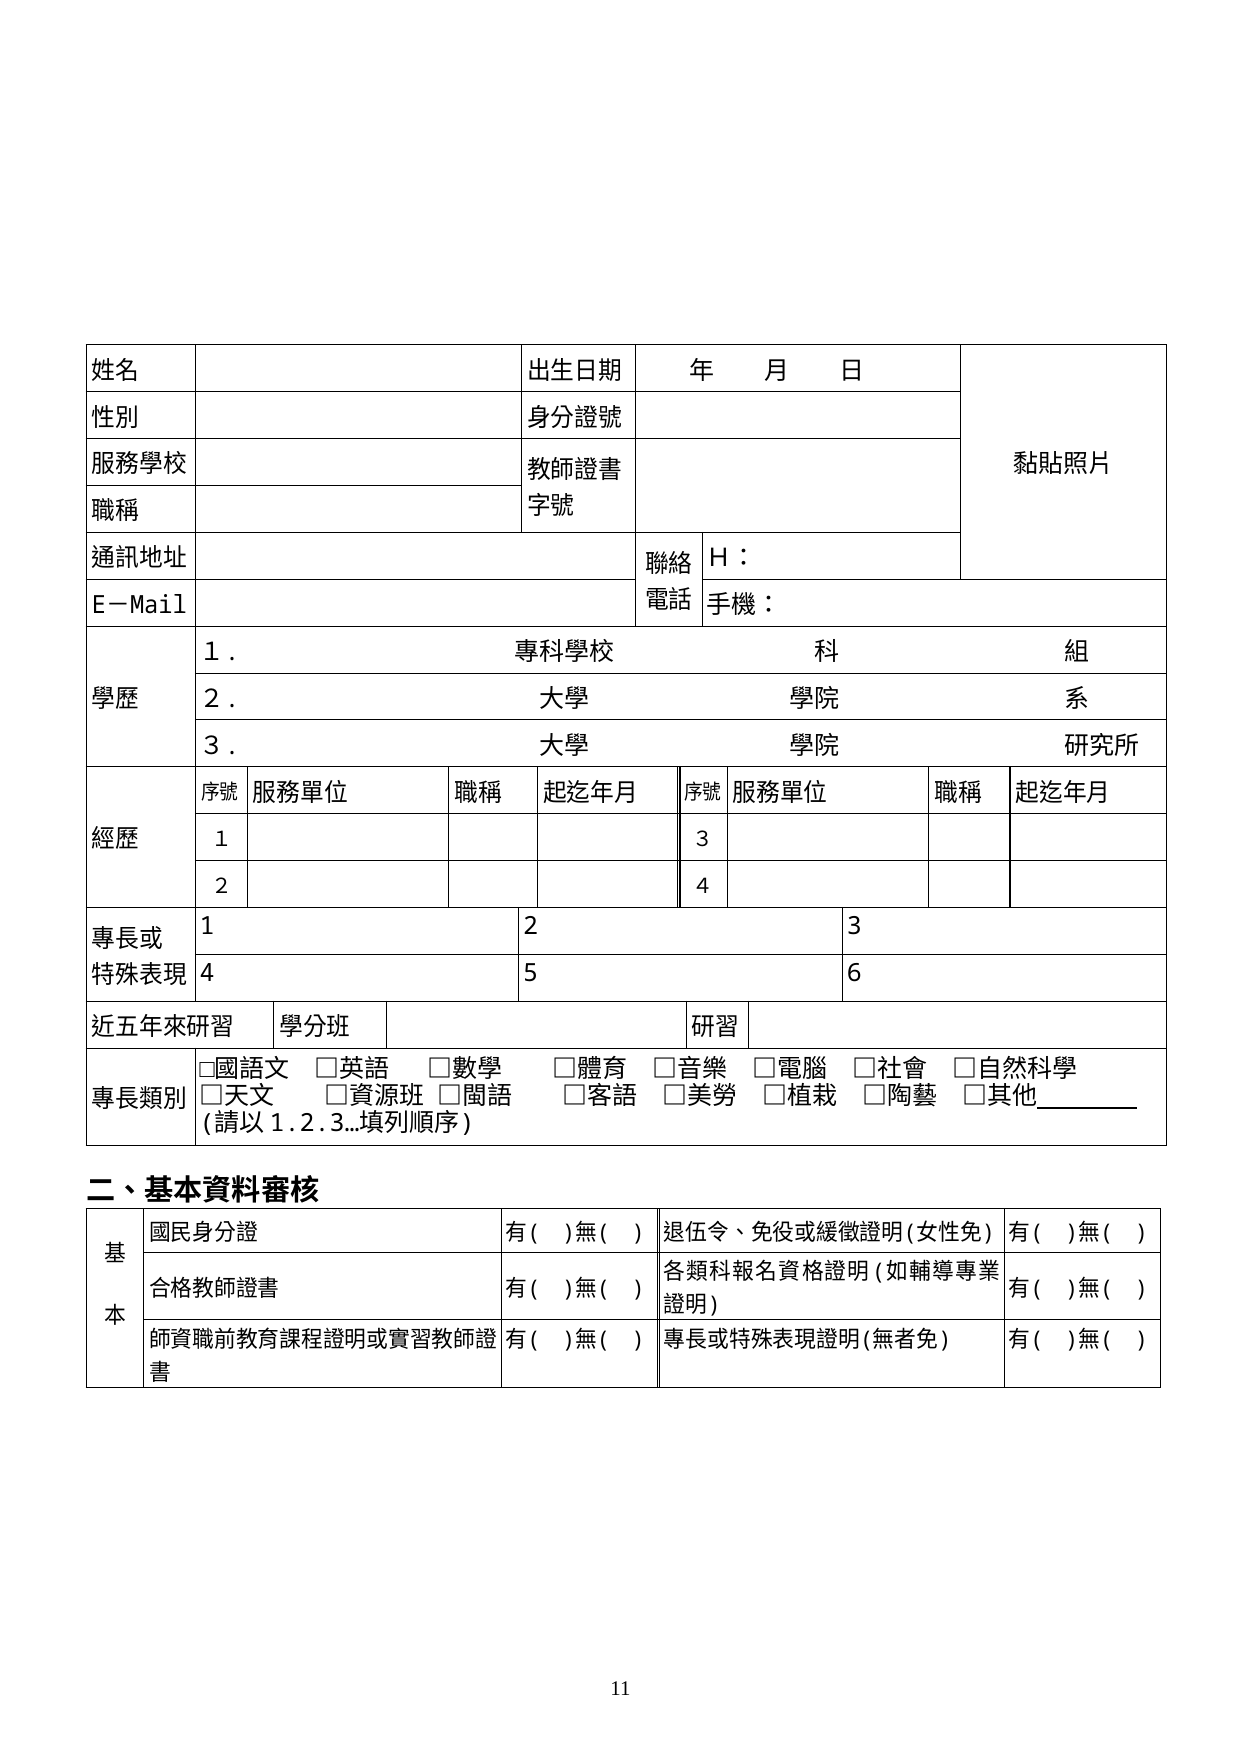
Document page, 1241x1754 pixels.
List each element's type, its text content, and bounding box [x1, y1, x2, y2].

table_header 有( )無( ) [502, 1209, 657, 1252]
table_cell 學歷 [87, 627, 195, 766]
table_header [196, 345, 521, 391]
table_cell [387, 1002, 686, 1047]
table_cell ３ [681, 814, 727, 860]
table_cell １ [196, 814, 247, 860]
table_cell 1 [196, 908, 518, 954]
table_cell 學分班 [274, 1002, 386, 1047]
table_cell [449, 861, 537, 907]
table_header 退伍令、免役或緩徵證明(女性免) [660, 1209, 1004, 1252]
table_cell [248, 861, 448, 907]
table_cell [196, 392, 521, 438]
table_cell 職稱 [449, 767, 537, 813]
table_cell 起迄年月 [1011, 767, 1166, 813]
table_header 有( )無( ) [1005, 1209, 1160, 1252]
table_cell 聯絡電話 [636, 533, 702, 626]
table_cell 專長或 特殊表現 [87, 908, 195, 1001]
table_cell 有( )無( ) [502, 1320, 657, 1387]
table_cell ４ [681, 861, 727, 907]
table_cell 經歷 [87, 767, 195, 907]
table_cell [196, 533, 635, 579]
table_cell ３. 大學 學院 研究所 [196, 720, 1166, 766]
table_cell [538, 861, 677, 907]
table_cell 5 [519, 955, 842, 1001]
table_header 姓名 [87, 345, 195, 391]
table_header 基 本 資 料 審 核 [87, 1209, 143, 1387]
table_header 出生日期 [522, 345, 635, 391]
table_cell 職稱 [929, 767, 1009, 813]
table_cell 教師證書 字號 [522, 439, 635, 532]
table_cell 服務學校 [87, 439, 195, 485]
table_cell 有( )無( ) [1005, 1320, 1160, 1387]
table_cell 手機： [703, 580, 1166, 626]
table_cell 各類科報名資格證明(如輔導專業證明) [660, 1253, 1004, 1319]
table_header 年 月 日 [636, 345, 960, 391]
table_cell 6 [843, 955, 1166, 1001]
table_cell [248, 814, 448, 860]
table_cell [636, 439, 960, 532]
table_cell 有( )無( ) [1005, 1253, 1160, 1319]
table_cell 師資職前教育課程證明或實習教師證書 [144, 1320, 501, 1387]
table_cell 專長或特殊表現證明(無者免) [660, 1320, 1004, 1387]
table_cell 專長類別 [87, 1049, 195, 1145]
table_cell 4 [196, 955, 518, 1001]
table_header 國民身分證 [144, 1209, 501, 1252]
table_cell [749, 1002, 1166, 1047]
table_cell 服務單位 [728, 767, 928, 813]
table_cell [538, 814, 677, 860]
table_cell 近五年來研習 [87, 1002, 273, 1047]
table_cell [196, 580, 635, 626]
table_header 黏貼照片 [961, 345, 1166, 579]
table_cell 有( )無( ) [502, 1253, 657, 1319]
table_cell ２. 大學 學院 系 [196, 674, 1166, 719]
table_cell 3 [843, 908, 1166, 954]
table_cell ２ [196, 861, 247, 907]
table_cell [1011, 861, 1166, 907]
table_cell [196, 439, 521, 485]
table_cell [929, 814, 1009, 860]
text 二、基本資料審核 [71, 1146, 1169, 1208]
table_cell E－Mail [87, 580, 195, 626]
table_cell [728, 861, 928, 907]
table_cell 研習 [687, 1002, 748, 1047]
table_cell 起迄年月 [538, 767, 677, 813]
table_cell １. 專科學校 科 組 [196, 627, 1166, 672]
table_cell [449, 814, 537, 860]
table_cell Ｈ： [703, 533, 960, 579]
table_cell 職稱 [87, 486, 195, 532]
table_cell [636, 392, 960, 438]
table_cell □國語文 □英語 □數學 □體育 □音樂 □電腦 □社會 □自然科學 □天文 □資源班 □閩語 □客語 □美勞 □植栽 □陶藝 □其他 (請以1.2.3…填列順序) [196, 1049, 1166, 1145]
table_cell 性別 [87, 392, 195, 438]
table_cell [196, 486, 521, 532]
table_cell 身分證號 [522, 392, 635, 438]
table_cell [929, 861, 1009, 907]
table_cell 通訊地址 [87, 533, 195, 579]
table_cell 序號 [681, 767, 727, 813]
table_cell 服務單位 [248, 767, 448, 813]
table_cell [728, 814, 928, 860]
table_cell 2 [519, 908, 842, 954]
table_cell [1011, 814, 1166, 860]
table_cell 合格教師證書 [144, 1253, 501, 1319]
table_cell 序號 [196, 767, 247, 813]
